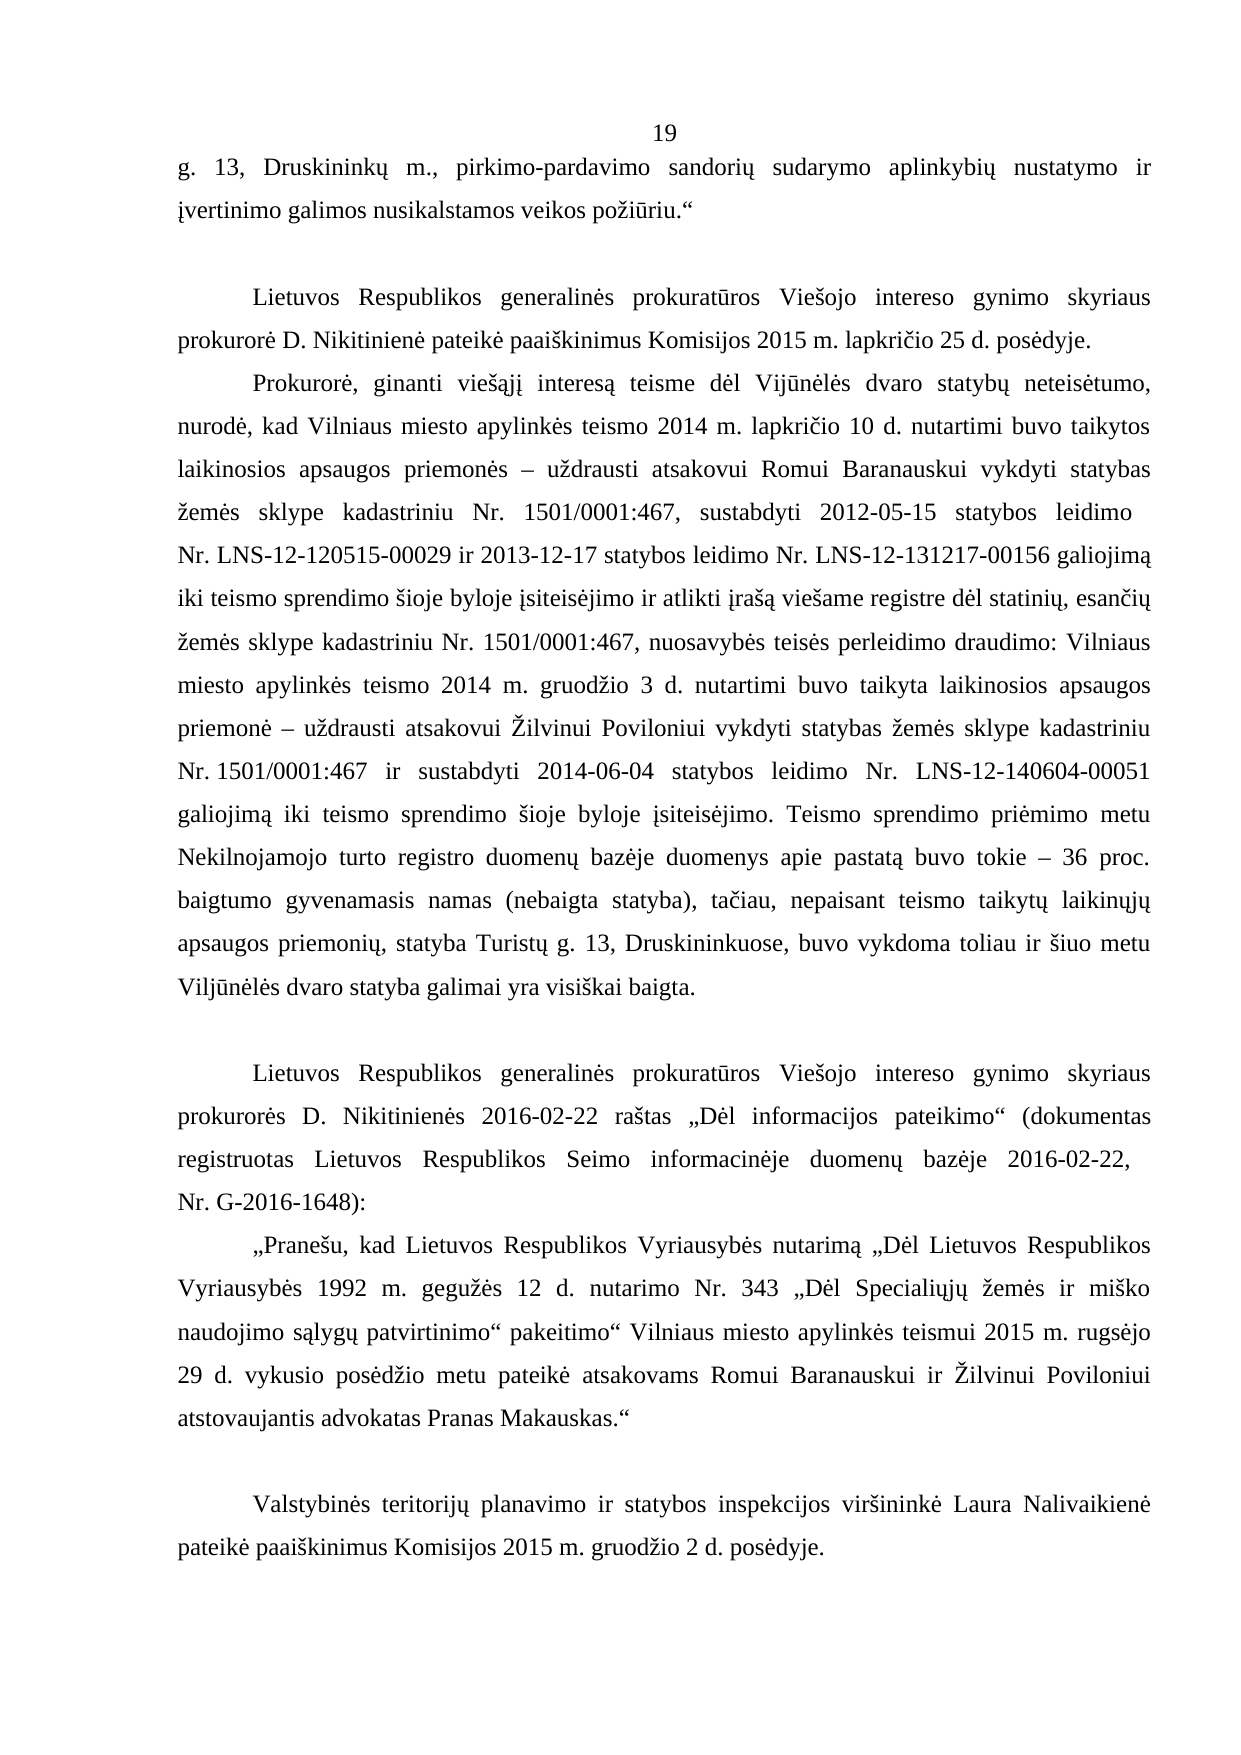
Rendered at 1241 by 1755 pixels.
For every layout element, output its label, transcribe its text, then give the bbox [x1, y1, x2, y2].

text Lietuvos Respublikos generalinės prokuratūros Viešojo intereso gynimo skyriaus prokurorė D. Nikitinienė pateikė paaiškinimus Komisijos 2015 m. lapkričio 25 d. posėdyje. [177, 282, 1152, 353]
text Lietuvos Respublikos generalinės prokuratūros Viešojo intereso gynimo skyriaus prokurorės D. Nikitinienės 2016-02-22 raštas „Dėl informacijos pateikimo“ (dokumentas registruotas Lietuvos Respublikos Seimo informacinėje duomenų bazėje 2016-02-22, Nr. G-2016-1648): [177, 1058, 1152, 1216]
text Valstybinės teritorijų planavimo ir statybos inspekcijos viršininkė Laura Nalivaikienė pateikė paaiškinimus Komisijos 2015 m. gruodžio 2 d. posėdyje. [177, 1489, 1152, 1561]
text „Pranešu, kad Lietuvos Respublikos Vyriausybės nutarimą „Dėl Lietuvos Respublikos Vyriausybės 1992 m. gegužės 12 d. nutarimo Nr. 343 „Dėl Specialiųjų žemės ir miško naudojimo sąlygų patvirtinimo“ pakeitimo“ Vilniaus miesto apylinkės teismui 2015 m. rugsėjo 29 d. vykusio posėdžio metu pateikė atsakovams Romui Baranauskui ir Žilvinui Poviloniui atstovaujantis advokatas Pranas Makauskas.“ [177, 1230, 1152, 1432]
text g. 13, Druskininkų m., pirkimo-pardavimo sandorių sudarymo aplinkybių nustatymo ir įvertinimo galimos nusikalstamos veikos požiūriu.“ [177, 152, 1152, 224]
text Prokurorė, ginanti viešąjį interesą teisme dėl Vijūnėlės dvaro statybų neteisėtumo, nurodė, kad Vilniaus miesto apylinkės teismo 2014 m. lapkričio 10 d. nutartimi buvo taikytos laikinosios apsaugos priemonės – uždrausti atsakovui Romui Baranauskui vykdyti statybas žemės sklype kadastriniu Nr. 1501/0001:467, sustabdyti 2012-05-15 statybos leidimo Nr. LNS-12-120515-00029 ir 2013-12-17 statybos leidimo Nr. LNS-12-131217-00156 galiojimą iki teismo sprendimo šioje byloje įsiteisėjimo ir atlikti įrašą viešame registre dėl statinių, esančių žemės sklype kadastriniu Nr. 1501/0001:467, nuosavybės teisės perleidimo draudimo: Vilniaus miesto apylinkės teismo 2014 m. gruodžio 3 d. nutartimi buvo taikyta laikinosios apsaugos priemonė – uždrausti atsakovui Žilvinui Poviloniui vykdyti statybas žemės sklype kadastriniu Nr. 1501/0001:467 ir sustabdyti 2014-06-04 statybos leidimo Nr. LNS-12-140604-00051 galiojimą iki teismo sprendimo šioje byloje įsiteisėjimo. Teismo sprendimo priėmimo metu Nekilnojamojo turto registro duomenų bazėje duomenys apie pastatą buvo tokie – 36 proc. baigtumo gyvenamasis namas (nebaigta statyba), tačiau, nepaisant teismo taikytų laikinųjų apsaugos priemonių, statyba Turistų g. 13, Druskininkuose, buvo vykdoma toliau ir šiuo metu Viljūnėlės dvaro statyba galimai yra visiškai baigta. [177, 368, 1152, 1000]
